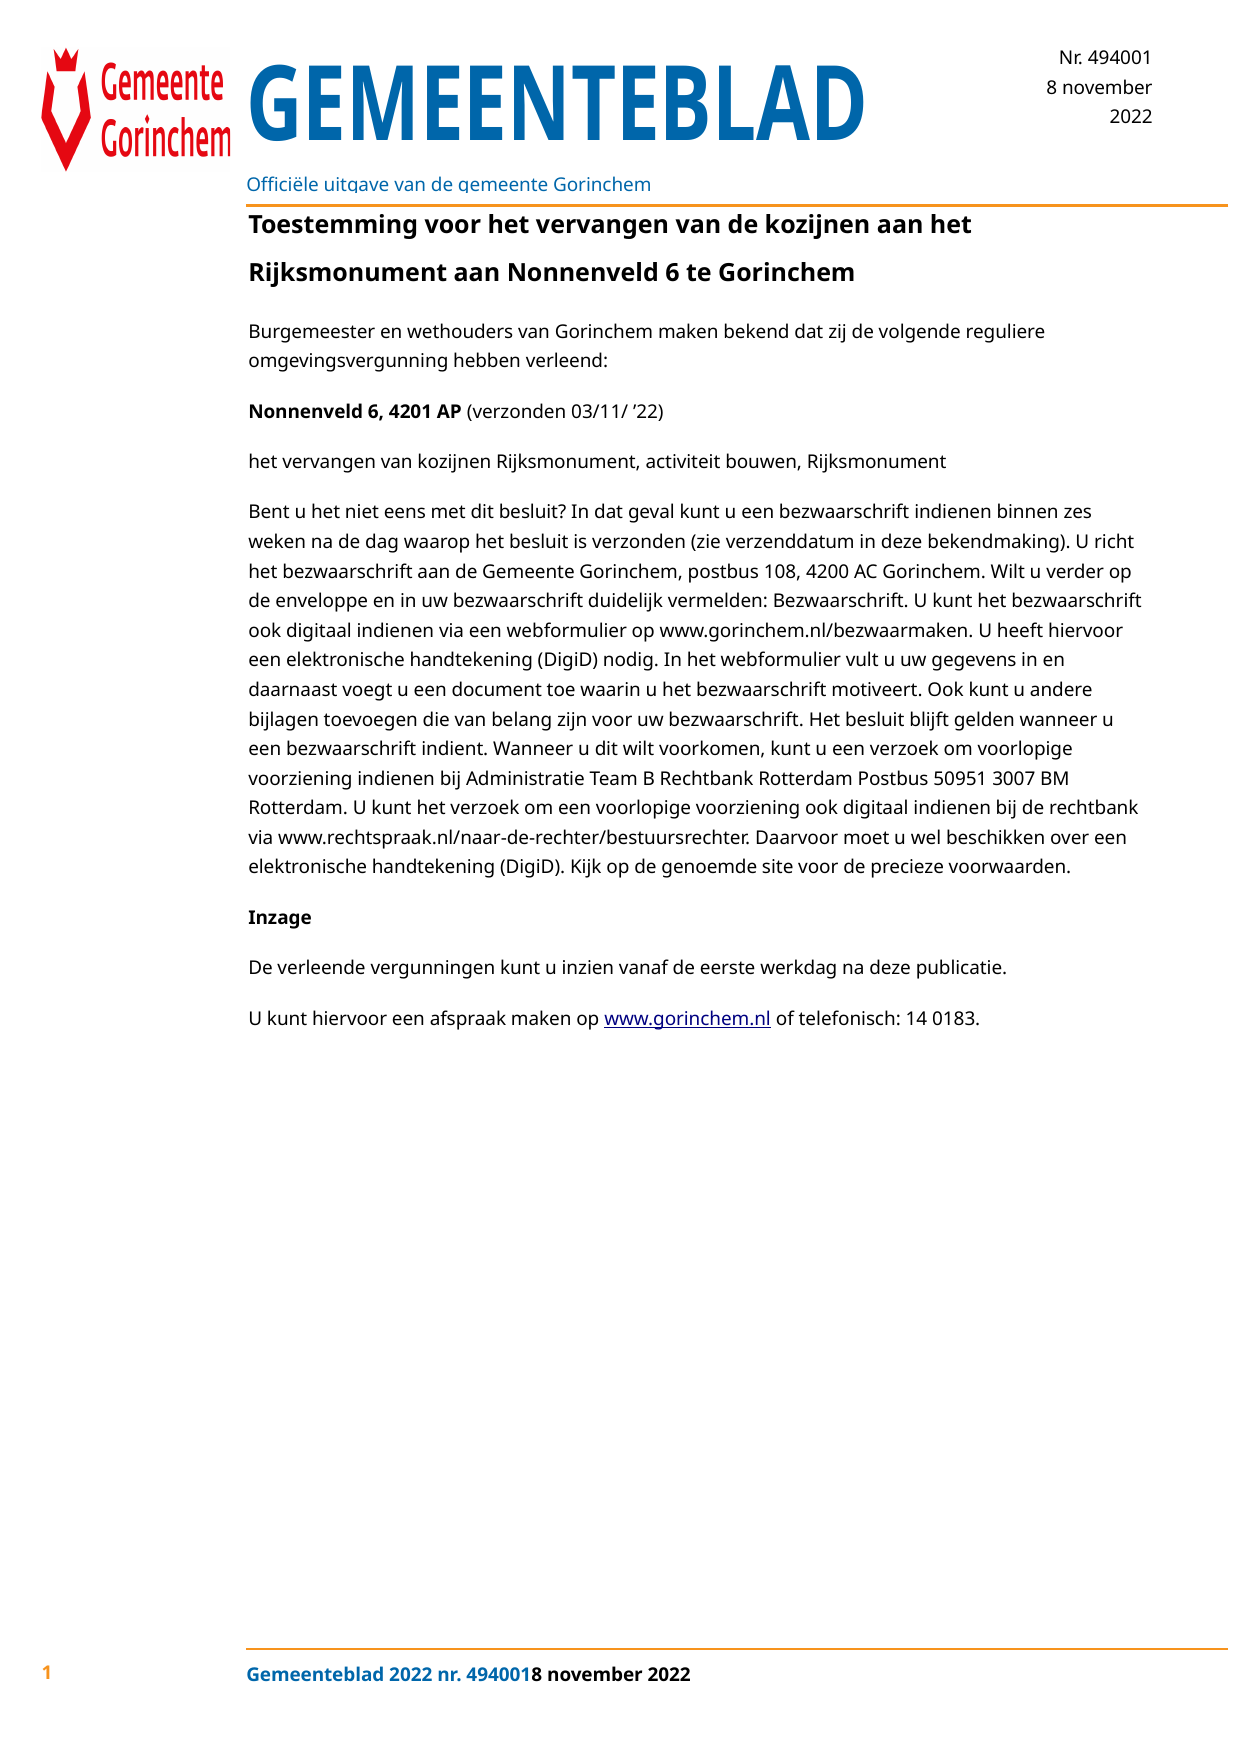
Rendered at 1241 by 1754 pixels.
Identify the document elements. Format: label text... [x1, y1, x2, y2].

text U kunt hiervoor een afspraak maken op www.gorinchem.nl of telefonisch: 14 0183. [248, 1005, 1152, 1031]
text Bent u het niet eens met dit besluit? In dat geval kunt u een bezwaarschrift indienen binnen zes weken na de dag waarop het besluit is verzonden (zie verzenddatum in deze bekendmaking). U richt het bezwaarschrift aan de Gemeente Gorinchem, postbus 108, 4200 AC Gorinchem. Wilt u verder op de enveloppe en in uw bezwaarschrift duidelijk vermelden: Bezwaarschrift. U kunt het bezwaarschrift ook digitaal indienen via een webformulier op www.gorinchem.nl/bezwaarmaken. U heeft hiervoor een elektronische handtekening (DigiD) nodig. In het webformulier vult u uw gegevens in en daarnaast voegt u een document toe waarin u het bezwaarschrift motiveert. Ook kunt u andere bijlagen toevoegen die van belang zijn voor uw bezwaarschrift. Het besluit blijft gelden wanneer u een bezwaarschrift indient. Wanneer u dit wilt voorkomen, kunt u een verzoek om voorlopige voorziening indienen bij Administratie Team B Rechtbank Rotterdam Postbus 50951 3007 BM Rotterdam. U kunt het verzoek om een voorlopige voorziening ook digitaal indienen bij de rechtbank via www.rechtspraak.nl/naar-de-rechter/bestuursrechter. Daarvoor moet u wel beschikken over een elektronische handtekening (DigiD). Kijk op de genoemde site voor de precieze voorwaarden. [248, 499, 1152, 879]
text Burgemeester en wethouders van Gorinchem maken bekend dat zij de volgende reguliere omgevingsvergunning hebben verleend: [248, 318, 1152, 373]
text Inzage [248, 904, 1152, 930]
text Nonnenveld 6, 4201 AP (verzonden 03/11/ ’22) [248, 398, 1152, 424]
text Toestemming voor het vervangen van de kozijnen aan het Rijksmonument aan Nonnenveld 6 te Gorinchem [248, 207, 1152, 288]
picture [41, 47, 231, 172]
text het vervangen van kozijnen Rijksmonument, activiteit bouwen, Rijksmonument [248, 448, 1152, 474]
text De verleende vergunningen kunt u inzien vanaf de eerste werkdag na deze publicatie. [248, 954, 1152, 980]
